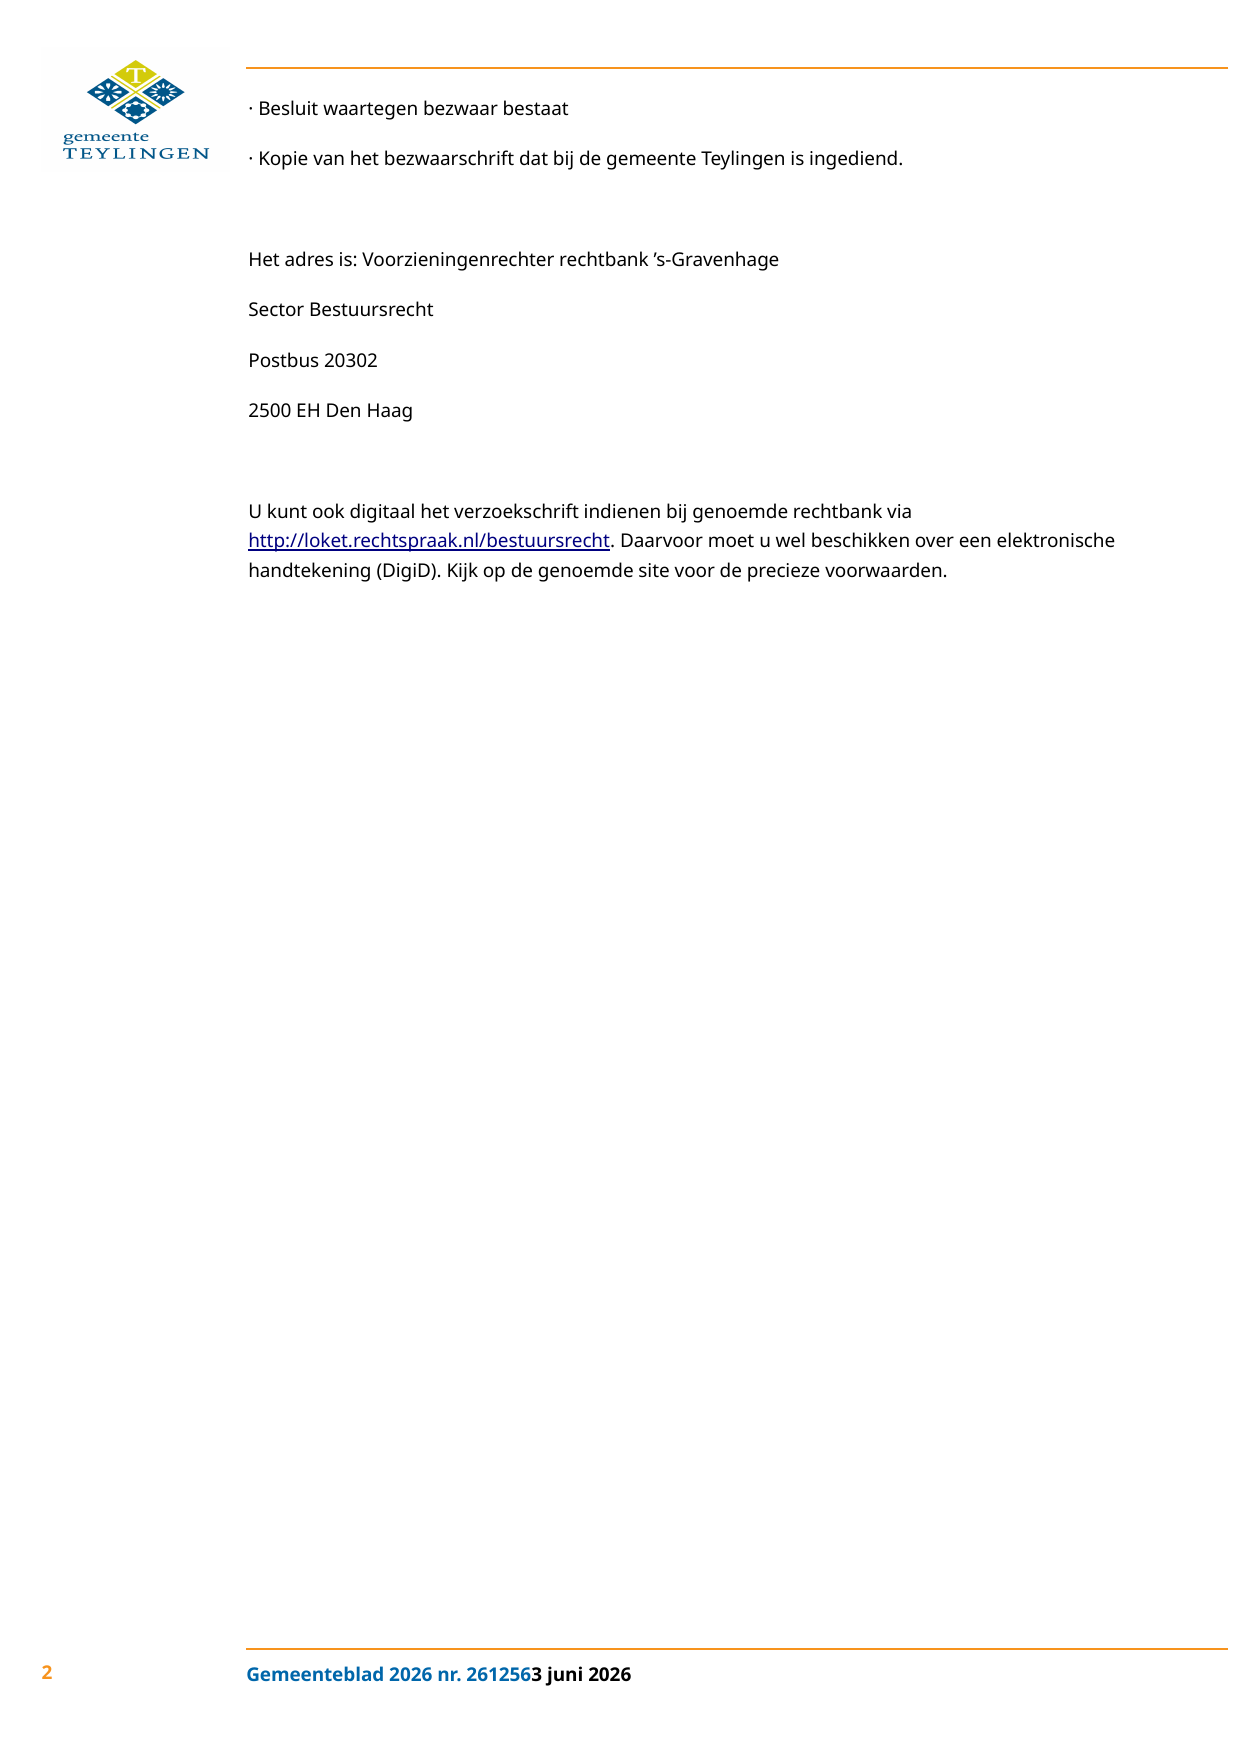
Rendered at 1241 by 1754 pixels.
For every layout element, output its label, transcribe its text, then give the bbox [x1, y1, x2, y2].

text Sector Bestuursrecht [248, 296, 1152, 322]
text · Besluit waartegen bezwaar bestaat [248, 95, 1152, 121]
text · Kopie van het bezwaarschrift dat bij de gemeente Teylingen is ingediend. [248, 145, 1152, 171]
text Postbus 20302 [248, 347, 1152, 373]
text Het adres is: Voorzieningenrechter rechtbank ’s-Gravenhage [248, 246, 1152, 272]
picture [41, 47, 231, 172]
text U kunt ook digitaal het verzoekschrift indienen bij genoemde rechtbank via http://loket.rechtspraak.nl/bestuursrecht. Daarvoor moet u wel beschikken over een elektronische handtekening (DigiD). Kijk op de genoemde site voor de precieze voorwaarden. [248, 498, 1152, 583]
text 2500 EH Den Haag [248, 397, 1152, 423]
